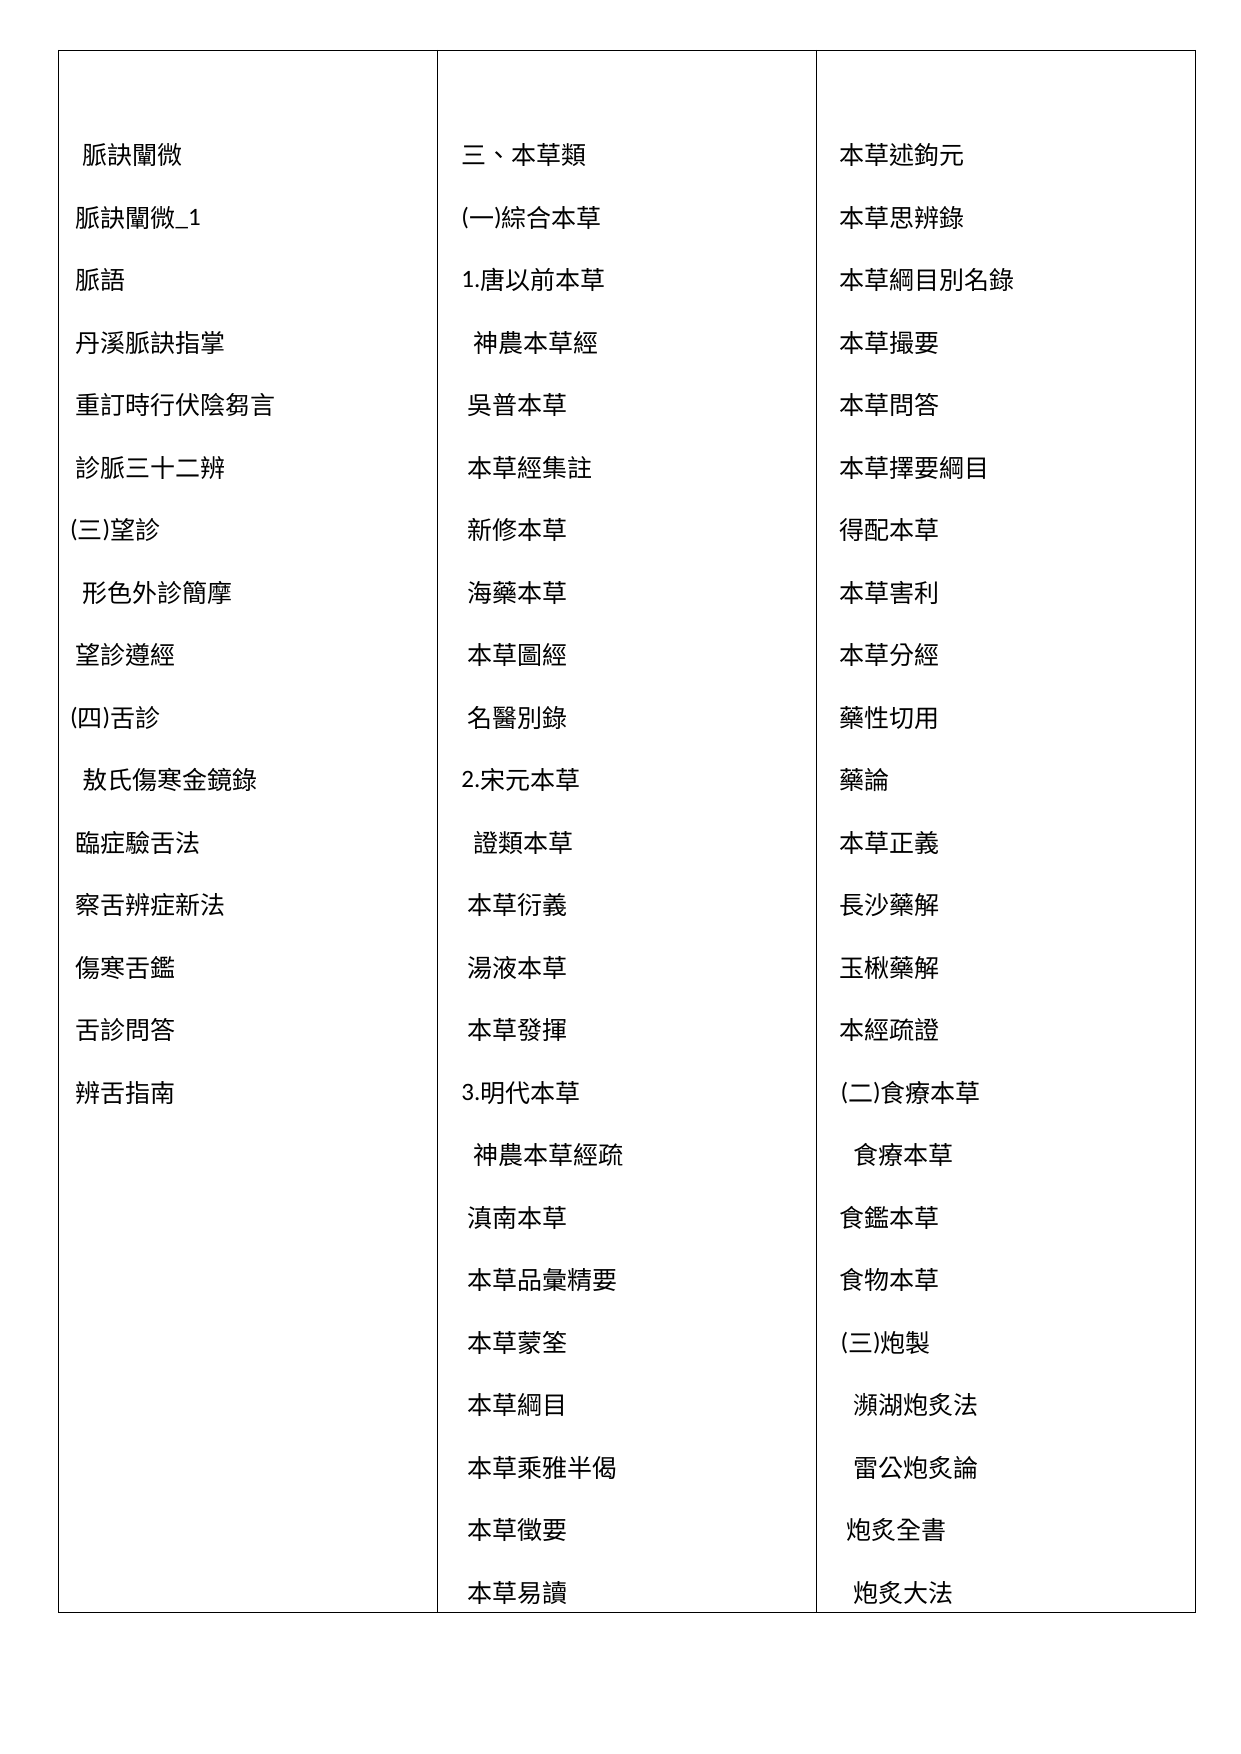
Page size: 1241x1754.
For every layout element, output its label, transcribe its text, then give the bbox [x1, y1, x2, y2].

table_cell 本草述鉤元 本草思辨錄 本草綱目別名錄 本草撮要 本草問答 本草擇要綱目 得配本草 本草害利 本草分經 藥性切用 藥論 本草正義 長沙藥解 玉楸藥解 本經疏證 (二)食療本草 食療本草 食鑑本草 食物本草 (三)炮製 瀕湖炮炙法 雷公炮炙論 炮炙全書 炮炙大法 [817, 51, 1195, 1612]
table_cell 脈訣闡微 脈訣闡微_1 脈語 丹溪脈訣指掌 重訂時行伏陰芻言 診脈三十二辨 (三)望診 形色外診簡摩 望診遵經 (四)舌診 敖氏傷寒金鏡錄 臨症驗舌法 察舌辨症新法 傷寒舌鑑 舌診問答 辨舌指南 [59, 51, 437, 1612]
table_cell 三、本草類 (一)綜合本草 1.唐以前本草 神農本草經 吳普本草 本草經集註 新修本草 海藥本草 本草圖經 名醫別錄 2.宋元本草 證類本草 本草衍義 湯液本草 本草發揮 3.明代本草 神農本草經疏 滇南本草 本草品彙精要 本草蒙筌 本草綱目 本草乘雅半偈 本草徵要 本草易讀 [438, 51, 816, 1612]
